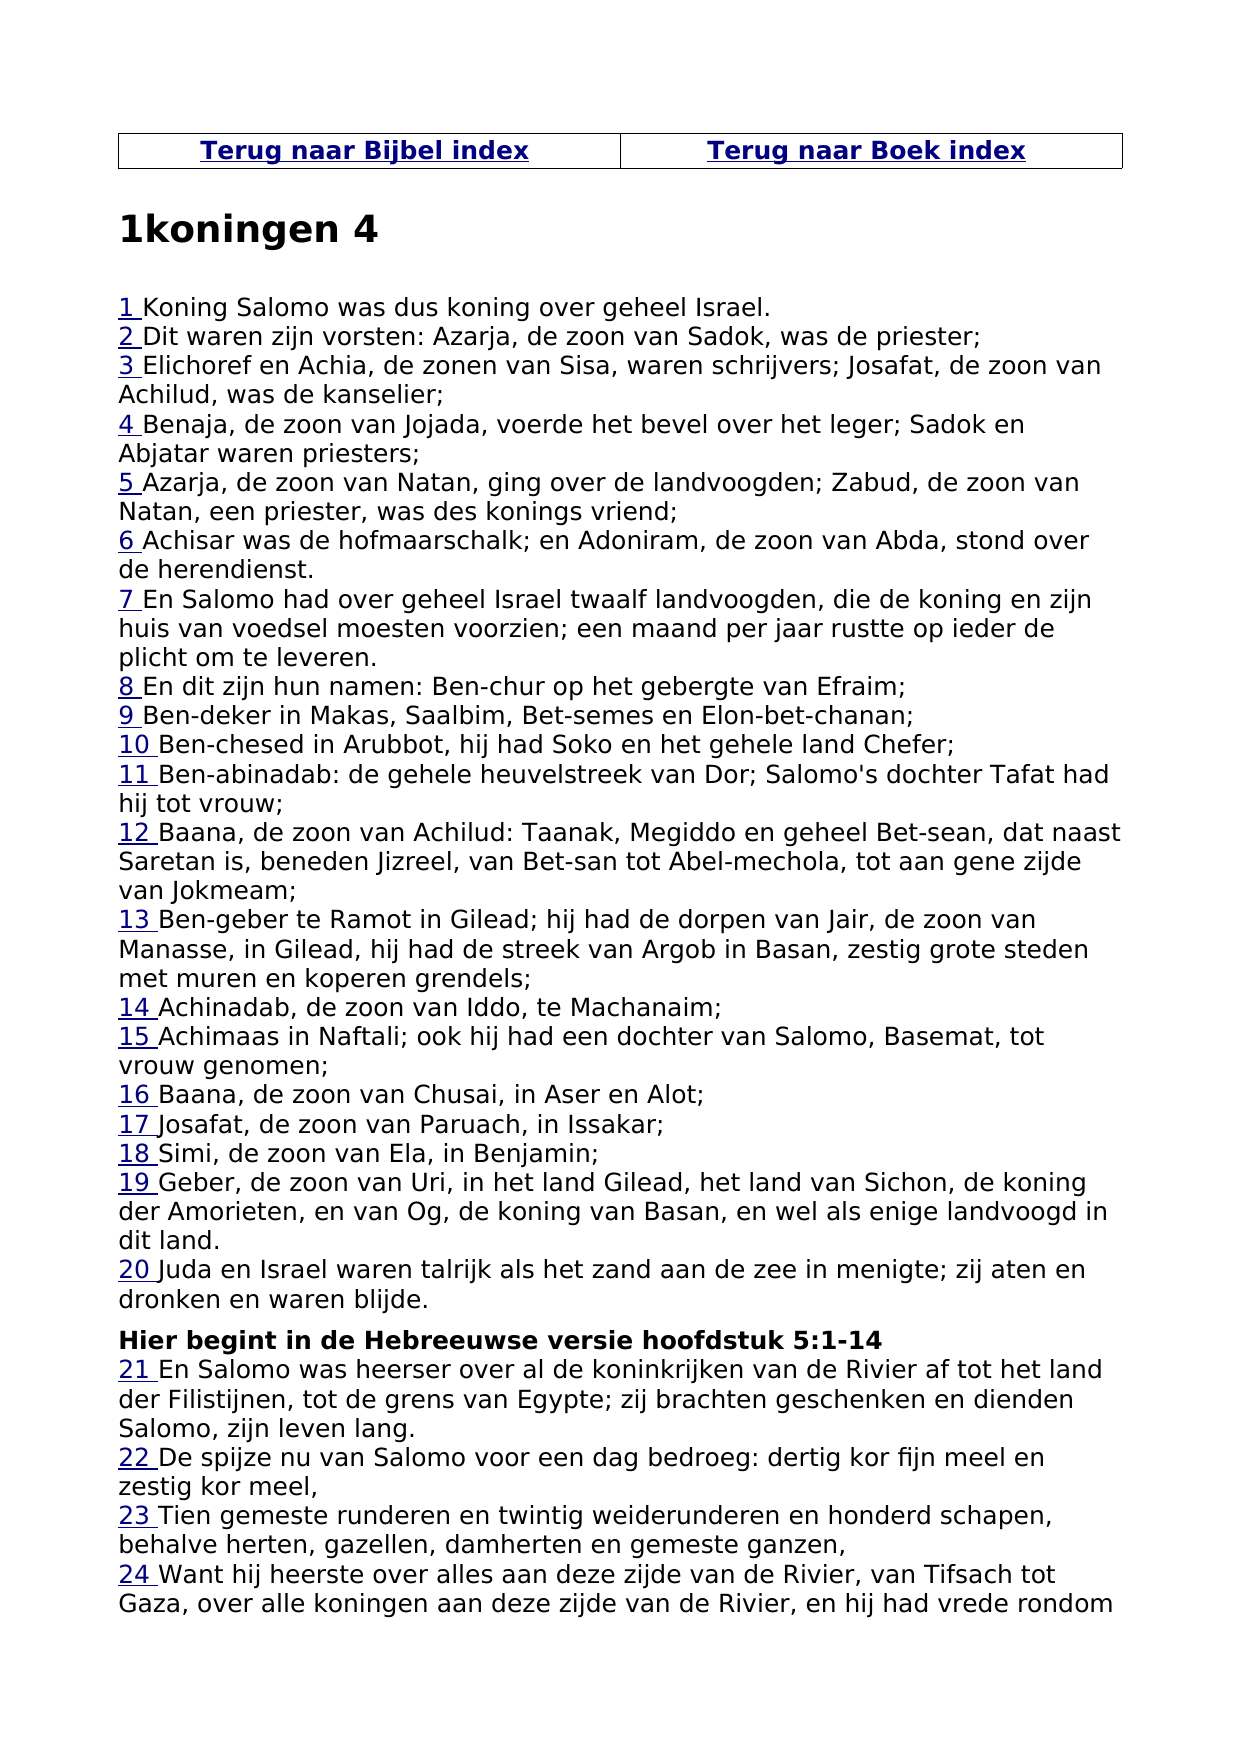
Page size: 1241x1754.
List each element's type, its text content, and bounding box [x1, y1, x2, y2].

subtitle 1koningen 4 [118, 208, 1122, 252]
table_header Terug naar Boek index [621, 134, 1122, 168]
text Hier begint in de Hebreeuwse versie hoofdstuk 5:1-14 21 En Salomo was heerser over al de koninkrijken van de Rivier af tot het land der Filistijnen, tot de grens van Egypte; zij brachten geschenken en dienden Salomo, zijn leven lang. 22 De spijze nu van Salomo voor een dag bedroeg: dertig kor fijn meel en zestig kor meel, 23 Tien gemeste runderen en twintig weiderunderen en honderd schapen, behalve herten, gazellen, damherten en gemeste ganzen, 24 Want hij heerste over alles aan deze zijde van de Rivier, van Tifsach tot Gaza, over alle koningen aan deze zijde van de Rivier, en hij had vrede rondom [118, 1327, 1122, 1618]
text 1 Koning Salomo was dus koning over geheel Israel. 2 Dit waren zijn vorsten: Azarja, de zoon van Sadok, was de priester; 3 Elichoref en Achia, de zonen van Sisa, waren schrijvers; Josafat, de zoon van Achilud, was de kanselier; 4 Benaja, de zoon van Jojada, voerde het bevel over het leger; Sadok en Abjatar waren priesters; 5 Azarja, de zoon van Natan, ging over de landvoogden; Zabud, de zoon van Natan, een priester, was des konings vriend; 6 Achisar was de hofmaarschalk; en Adoniram, de zoon van Abda, stond over de herendienst. 7 En Salomo had over geheel Israel twaalf landvoogden, die de koning en zijn huis van voedsel moesten voorzien; een maand per jaar rustte op ieder de plicht om te leveren. 8 En dit zijn hun namen: Ben-chur op het gebergte van Efraim; 9 Ben-deker in Makas, Saalbim, Bet-semes en Elon-bet-chanan; 10 Ben-chesed in Arubbot, hij had Soko en het gehele land Chefer; 11 Ben-abinadab: de gehele heuvelstreek van Dor; Salomo's dochter Tafat had hij tot vrouw; 12 Baana, de zoon van Achilud: Taanak, Megiddo en geheel Bet-sean, dat naast Saretan is, beneden Jizreel, van Bet-san tot Abel-mechola, tot aan gene zijde van Jokmeam; 13 Ben-geber te Ramot in Gilead; hij had de dorpen van Jair, de zoon van Manasse, in Gilead, hij had de streek van Argob in Basan, zestig grote steden met muren en koperen grendels; 14 Achinadab, de zoon van Iddo, te Machanaim; 15 Achimaas in Naftali; ook hij had een dochter van Salomo, Basemat, tot vrouw genomen; 16 Baana, de zoon van Chusai, in Aser en Alot; 17 Josafat, de zoon van Paruach, in Issakar; 18 Simi, de zoon van Ela, in Benjamin; 19 Geber, de zoon van Uri, in het land Gilead, het land van Sichon, de koning der Amorieten, en van Og, de koning van Basan, en wel als enige landvoogd in dit land. 20 Juda en Israel waren talrijk als het zand aan de zee in menigte; zij aten en dronken en waren blijde. [118, 264, 1122, 1314]
table_header Terug naar Bijbel index [119, 134, 620, 168]
